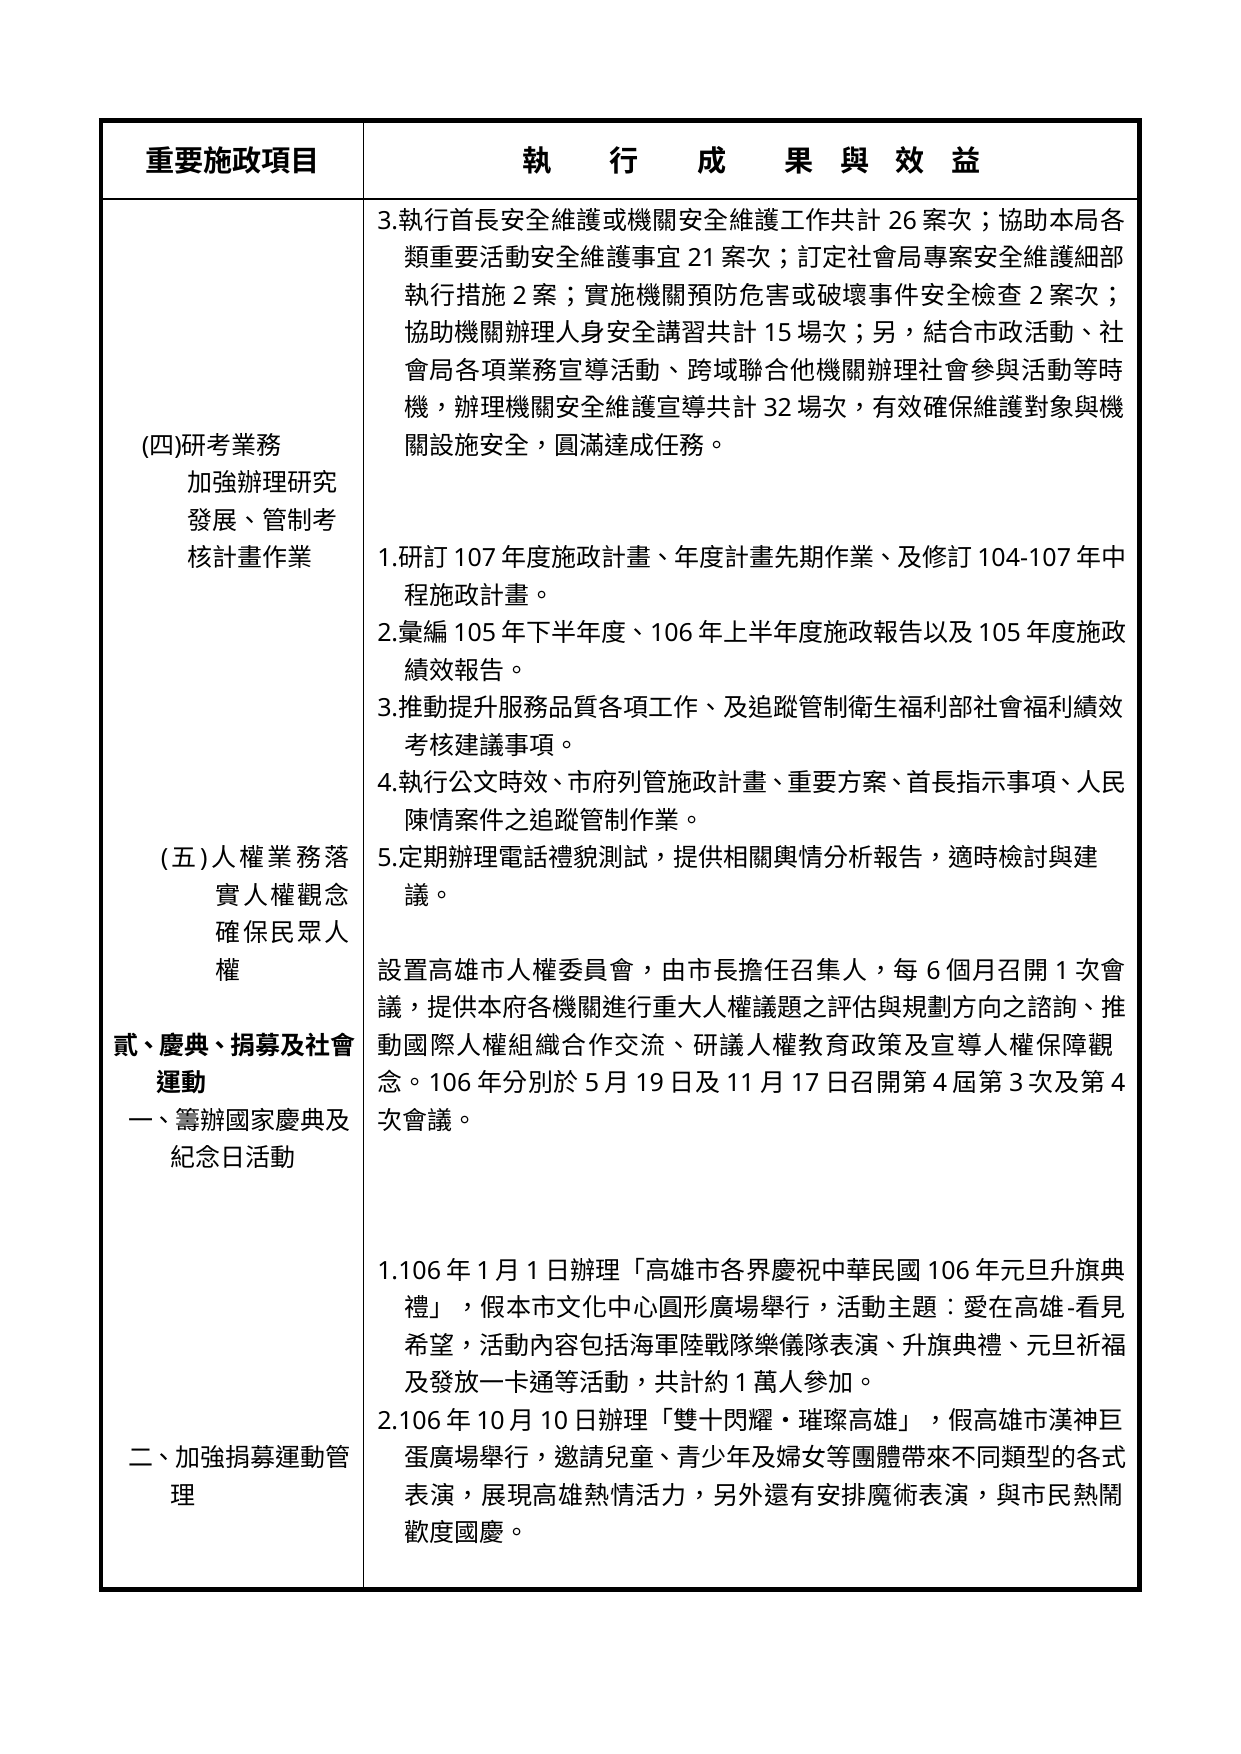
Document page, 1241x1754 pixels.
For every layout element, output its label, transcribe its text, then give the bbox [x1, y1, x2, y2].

table_header 執 行 成 果 與 效 益 [364, 123, 1137, 198]
table_cell (四)研考業務 加強辦理研究發展、管制考核計畫作業 (五)人權業務落實人權觀念確保民眾人權 貳、慶典、捐募及社會運動 一、籌辦國家慶典及紀念日活動 二、加強捐募運動管理 [103, 200, 363, 1587]
table_header 重要施政項目 [103, 123, 363, 198]
table_cell 3.執行首長安全維護或機關安全維護工作共計26案次；協助本局各類重要活動安全維護事宜21案次；訂定社會局專案安全維護細部執行措施2案；實施機關預防危害或破壞事件安全檢查2案次；協助機關辦理人身安全講習共計15場次；另，結合市政活動、社會局各項業務宣導活動、跨域聯合他機關辦理社會參與活動等時機，辦理機關安全維護宣導共計32場次，有效確保維護對象與機關設施安全，圓滿達成任務。 1.研訂107年度施政計畫、年度計畫先期作業、及修訂104-107年中程施政計畫。 2.彙編105年下半年度、106年上半年度施政報告以及105年度施政績效報告。 3.推動提升服務品質各項工作、及追蹤管制衛生福利部社會福利績效考核建議事項。 4.執行公文時效、市府列管施政計畫、重要方案、首長指示事項、人民陳情案件之追蹤管制作業。 5.定期辦理電話禮貌測試，提供相關輿情分析報告，適時檢討與建議。 設置高雄市人權委員會，由市長擔任召集人，每6個月召開1次會議，提供本府各機關進行重大人權議題之評估與規劃方向之諮詢、推動國際人權組織合作交流、研議人權教育政策及宣導人權保障觀念。106年分別於5月19日及11月17日召開第4屆第3次及第4次會議。 1.106年1月1日辦理「高雄市各界慶祝中華民國106年元旦升旗典禮」，假本市文化中心圓形廣場舉行，活動主題︰愛在高雄-看見希望，活動內容包括海軍陸戰隊樂儀隊表演、升旗典禮、元旦祈福及發放一卡通等活動，共計約1萬人參加。 2.106年10月10日辦理「雙十閃耀‧璀璨高雄」，假高雄市漢神巨蛋廣場舉行，邀請兒童、青少年及婦女等團體帶來不同類型的各式表演，展現高雄熱情活力，另外還有安排魔術表演，與市民熱鬧歡度國慶。 [364, 200, 1137, 1587]
